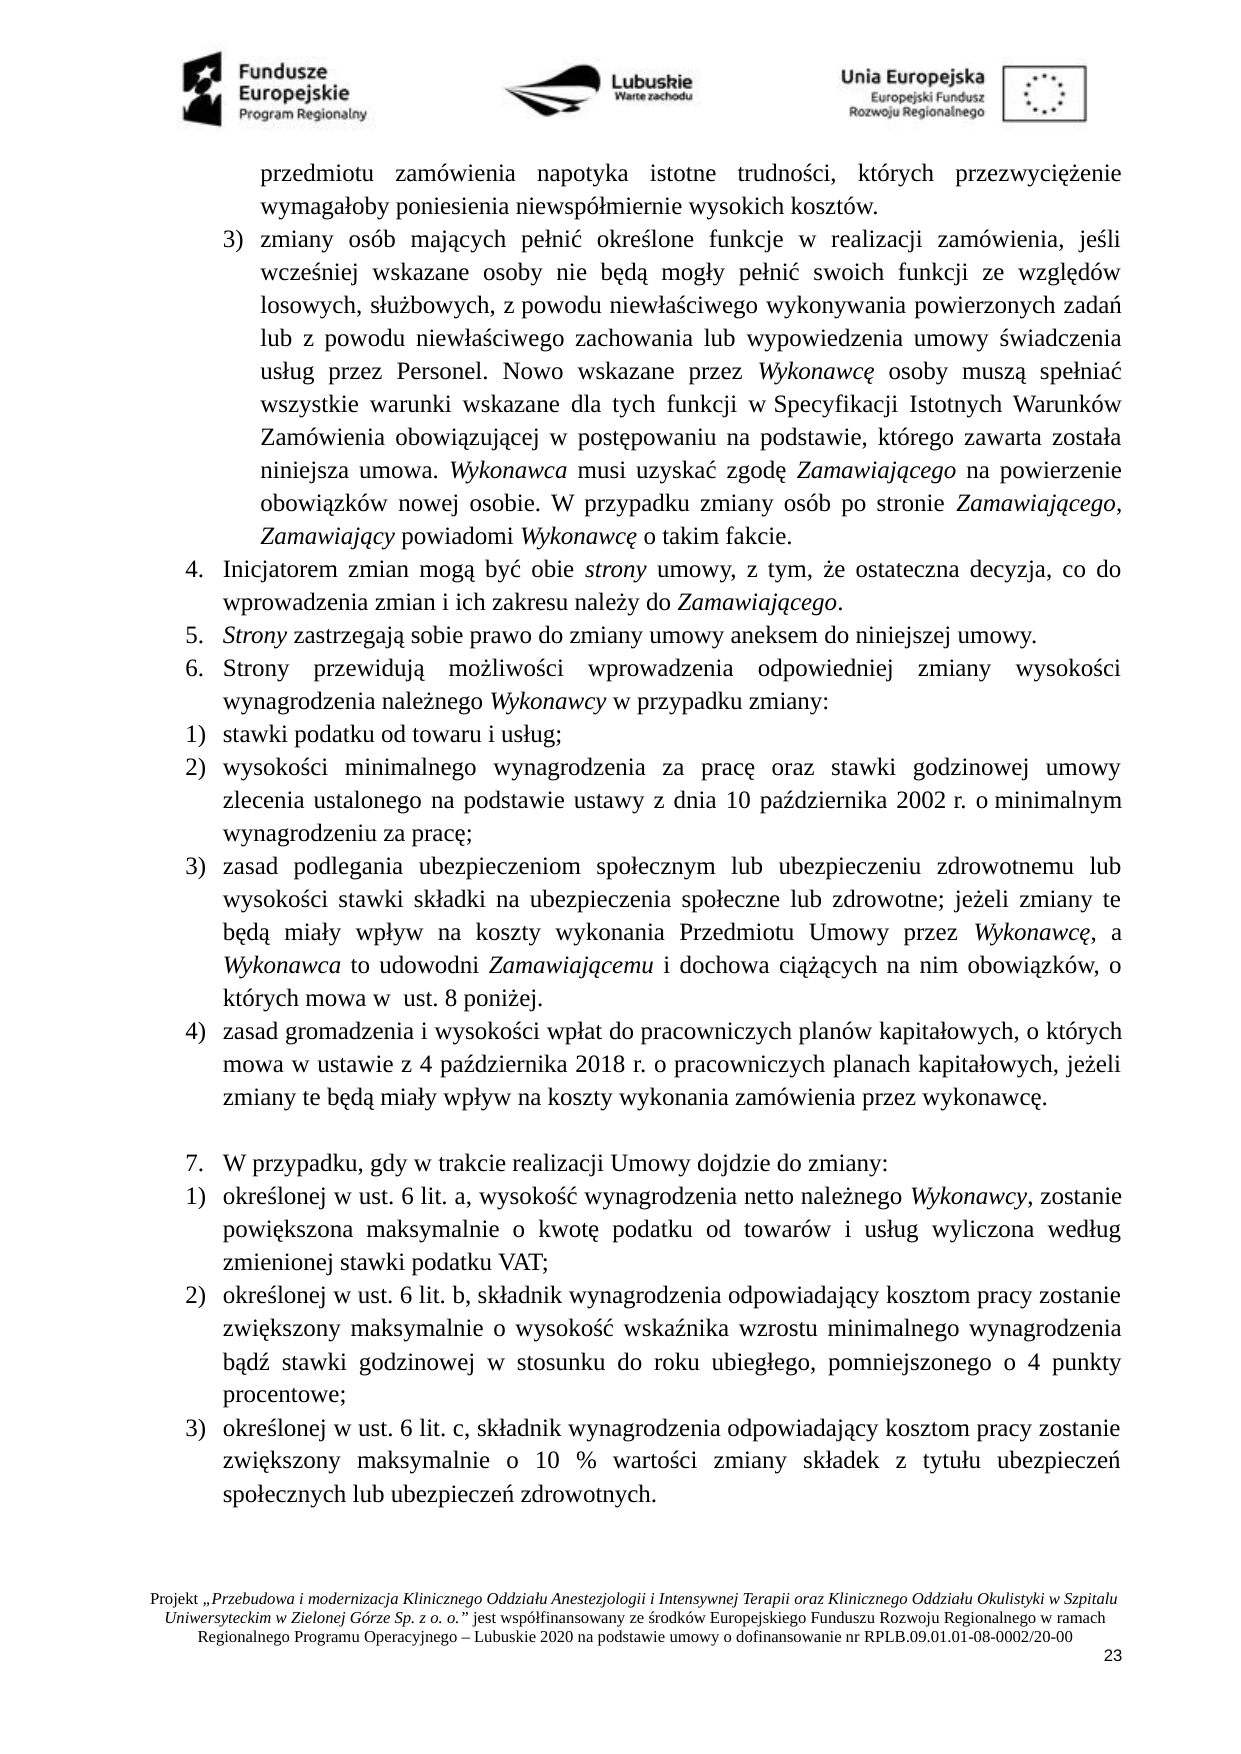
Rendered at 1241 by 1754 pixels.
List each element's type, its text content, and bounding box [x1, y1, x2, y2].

list zasad podlegania ubezpieczeniom społecznym lub ubezpieczeniu zdrowotnemu lub wysokości stawki składki na ubezpieczenia społeczne lub zdrowotne; jeżeli zmiany te będą miały wpływ na koszty wykonania Przedmiotu Umowy przez Wykonawcę, a Wykonawca to udowodni Zamawiającemu i dochowa ciążących na nim obowiązków, o których mowa w ust. 8 poniżej. [185, 851, 1122, 1012]
list zmiany osób mających pełnić określone funkcje w realizacji zamówienia, jeśli wcześniej wskazane osoby nie będą mogły pełnić swoich funkcji ze względów losowych, służbowych, z powodu niewłaściwego wykonywania powierzonych zadań lub z powodu niewłaściwego zachowania lub wypowiedzenia umowy świadczenia usług przez Personel. Nowo wskazane przez Wykonawcę osoby muszą spełniać wszystkie warunki wskazane dla tych funkcji w Specyfikacji Istotnych Warunków Zamówienia obowiązującej w postępowaniu na podstawie, którego zawarta została niniejsza umowa. Wykonawca musi uzyskać zgodę Zamawiającego na powierzenie obowiązków nowej osobie. W przypadku zmiany osób po stronie Zamawiającego, Zamawiający powiadomi Wykonawcę o takim fakcie. [223, 224, 1122, 550]
list W przypadku, gdy w trakcie realizacji Umowy dojdzie do zmiany: [185, 1148, 1122, 1177]
list wysokości minimalnego wynagrodzenia za pracę oraz stawki godzinowej umowy zlecenia ustalonego na podstawie ustawy z dnia 10 października 2002 r. o minimalnym wynagrodzeniu za pracę; [185, 752, 1122, 847]
list Inicjatorem zmian mogą być obie strony umowy, z tym, że ostateczna decyzja, co do wprowadzenia zmian i ich zakresu należy do Zamawiającego. [185, 554, 1122, 616]
list określonej w ust. 6 lit. a, wysokość wynagrodzenia netto należnego Wykonawcy, zostanie powiększona maksymalnie o kwotę podatku od towarów i usług wyliczona według zmienionej stawki podatku VAT; [185, 1181, 1122, 1276]
list zasad gromadzenia i wysokości wpłat do pracowniczych planów kapitałowych, o których mowa w ustawie z 4 października 2018 r. o pracowniczych planach kapitałowych, jeżeli zmiany te będą miały wpływ na koszty wykonania zamówienia przez wykonawcę. [185, 1016, 1122, 1111]
list określonej w ust. 6 lit. c, składnik wynagrodzenia odpowiadający kosztom pracy zostanie zwiększony maksymalnie o 10 % wartości zmiany składek z tytułu ubezpieczeń społecznych lub ubezpieczeń zdrowotnych. [185, 1413, 1122, 1507]
list przedmiotu zamówienia napotyka istotne trudności, których przezwyciężenie wymagałoby poniesienia niewspółmiernie wysokich kosztów. [223, 158, 1122, 219]
list stawki podatku od towaru i usług; [185, 719, 1122, 748]
list określonej w ust. 6 lit. b, składnik wynagrodzenia odpowiadający kosztom pracy zostanie zwiększony maksymalnie o wysokość wskaźnika wzrostu minimalnego wynagrodzenia bądź stawki godzinowej w stosunku do roku ubiegłego, pomniejszonego o 4 punkty procentowe; [185, 1281, 1122, 1408]
list Strony zastrzegają sobie prawo do zmiany umowy aneksem do niniejszej umowy. [185, 620, 1122, 649]
list Strony przewidują możliwości wprowadzenia odpowiedniej zmiany wysokości wynagrodzenia należnego Wykonawcy w przypadku zmiany: [185, 653, 1122, 715]
